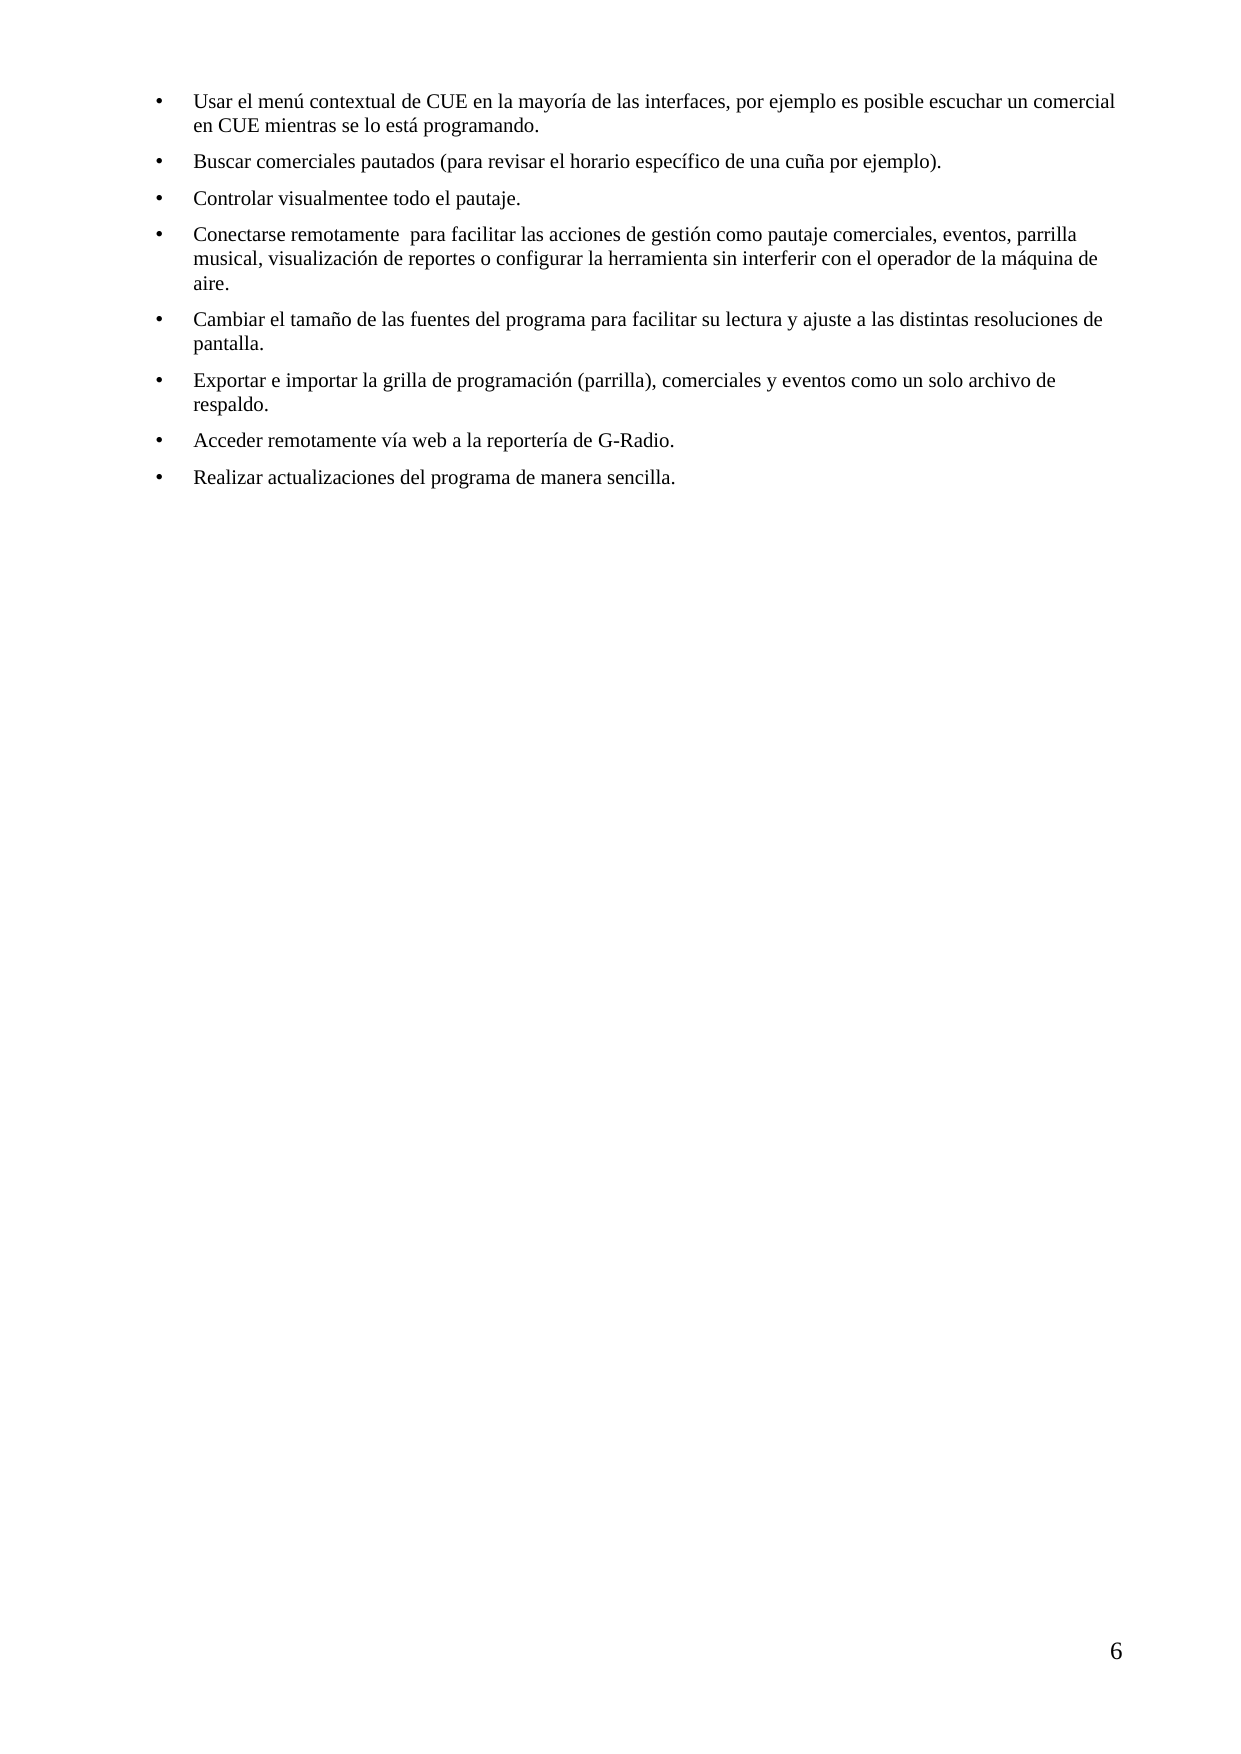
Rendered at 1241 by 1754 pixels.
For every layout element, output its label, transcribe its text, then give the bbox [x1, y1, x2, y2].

list Buscar comerciales pautados (para revisar el horario específico de una cuña por ejemplo). [156, 149, 1122, 173]
list Controlar visualmentee todo el pautaje. [156, 186, 1122, 210]
list Exportar e importar la grilla de programación (parrilla), comerciales y eventos como un solo archivo de respaldo. [156, 368, 1122, 416]
list Realizar actualizaciones del programa de manera sencilla. [156, 465, 1122, 489]
list Conectarse remotamente para facilitar las acciones de gestión como pautaje comerciales, eventos, parrilla musical, visualización de reportes o configurar la herramienta sin interferir con el operador de la máquina de aire. [156, 222, 1122, 294]
list Cambiar el tamaño de las fuentes del programa para facilitar su lectura y ajuste a las distintas resoluciones de pantalla. [156, 307, 1122, 355]
list Usar el menú contextual de CUE en la mayoría de las interfaces, por ejemplo es posible escuchar un comercial en CUE mientras se lo está programando. [156, 88, 1122, 137]
list Acceder remotamente vía web a la reportería de G-Radio. [156, 428, 1122, 452]
